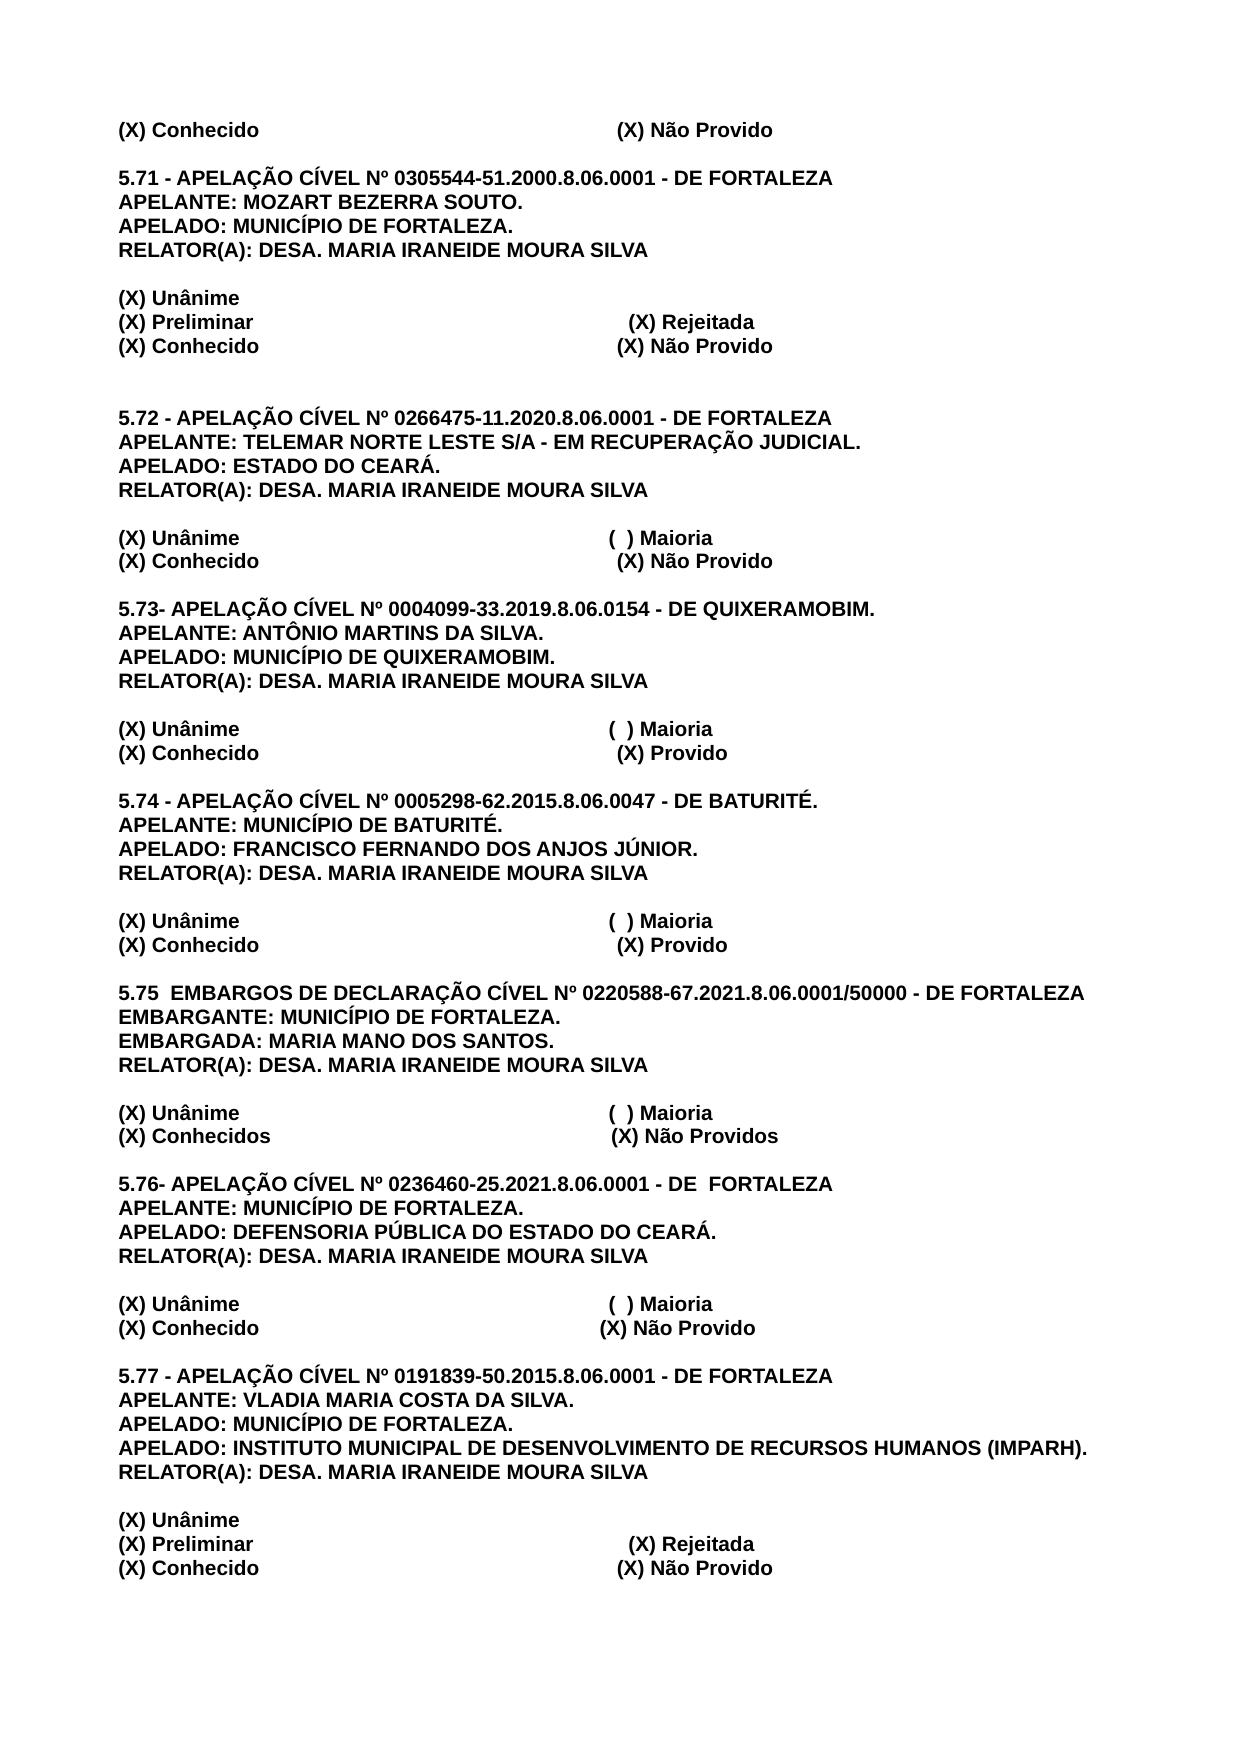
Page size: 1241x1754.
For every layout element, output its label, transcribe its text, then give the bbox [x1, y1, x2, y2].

text APELANTE: MUNICÍPIO DE BATURITÉ. [118, 813, 1122, 837]
text (X) Unânime ( ) Maioria [118, 909, 1122, 933]
text 5.71 - APELAÇÃO CÍVEL Nº 0305544-51.2000.8.06.0001 - DE FORTALEZA [118, 166, 1122, 190]
text APELADO: ESTADO DO CEARÁ. [118, 453, 1122, 477]
text APELADO: DEFENSORIA PÚBLICA DO ESTADO DO CEARÁ. [118, 1220, 1122, 1244]
text 5.75 EMBARGOS DE DECLARAÇÃO CÍVEL Nº 0220588-67.2021.8.06.0001/50000 - DE FORTALEZA [118, 981, 1122, 1004]
text (X) Unânime [118, 1508, 1122, 1532]
text 5.72 - APELAÇÃO CÍVEL Nº 0266475-11.2020.8.06.0001 - DE FORTALEZA [118, 406, 1122, 429]
text APELADO: FRANCISCO FERNANDO DOS ANJOS JÚNIOR. [118, 837, 1122, 861]
text APELANTE: MUNICÍPIO DE FORTALEZA. [118, 1196, 1122, 1220]
text (X) Conhecido (X) Provido [118, 933, 1122, 957]
text (X) Unânime ( ) Maioria [118, 525, 1122, 549]
text APELADO: MUNICÍPIO DE FORTALEZA. [118, 1412, 1122, 1436]
text APELADO: MUNICÍPIO DE FORTALEZA. [118, 214, 1122, 238]
text (X) Preliminar (X) Rejeitada [118, 310, 1122, 334]
text RELATOR(A): DESA. MARIA IRANEIDE MOURA SILVA [118, 861, 1122, 885]
text RELATOR(A): DESA. MARIA IRANEIDE MOURA SILVA [118, 1052, 1122, 1076]
text (X) Unânime [118, 286, 1122, 310]
text (X) Conhecido (X) Não Provido [118, 1316, 1122, 1340]
text RELATOR(A): DESA. MARIA IRANEIDE MOURA SILVA [118, 1244, 1122, 1268]
text 5.76- APELAÇÃO CÍVEL Nº 0236460-25.2021.8.06.0001 - DE FORTALEZA [118, 1172, 1122, 1196]
text (X) Unânime ( ) Maioria [118, 1100, 1122, 1124]
text RELATOR(A): DESA. MARIA IRANEIDE MOURA SILVA [118, 477, 1122, 501]
text (X) Conhecido (X) Não Provido [118, 549, 1122, 573]
text RELATOR(A): DESA. MARIA IRANEIDE MOURA SILVA [118, 238, 1122, 262]
text APELANTE: VLADIA MARIA COSTA DA SILVA. [118, 1388, 1122, 1412]
text APELANTE: TELEMAR NORTE LESTE S/A - EM RECUPERAÇÃO JUDICIAL. [118, 429, 1122, 453]
text (X) Conhecido (X) Não Provido [118, 118, 1122, 142]
text (X) Conhecido (X) Não Provido [118, 334, 1122, 358]
text 5.77 - APELAÇÃO CÍVEL Nº 0191839-50.2015.8.06.0001 - DE FORTALEZA [118, 1364, 1122, 1388]
text APELADO: MUNICÍPIO DE QUIXERAMOBIM. [118, 645, 1122, 669]
text (X) Unânime ( ) Maioria [118, 717, 1122, 741]
text APELADO: INSTITUTO MUNICIPAL DE DESENVOLVIMENTO DE RECURSOS HUMANOS (IMPARH). [118, 1436, 1122, 1460]
text (X) Conhecido (X) Não Provido [118, 1556, 1122, 1579]
text (X) Conhecido (X) Provido [118, 741, 1122, 765]
text (X) Preliminar (X) Rejeitada [118, 1532, 1122, 1556]
text APELANTE: ANTÔNIO MARTINS DA SILVA. [118, 621, 1122, 645]
text 5.74 - APELAÇÃO CÍVEL Nº 0005298-62.2015.8.06.0047 - DE BATURITÉ. [118, 789, 1122, 813]
text (X) Conhecidos (X) Não Providos [118, 1124, 1122, 1148]
text RELATOR(A): DESA. MARIA IRANEIDE MOURA SILVA [118, 669, 1122, 693]
text EMBARGADA: MARIA MANO DOS SANTOS. [118, 1028, 1122, 1052]
text APELANTE: MOZART BEZERRA SOUTO. [118, 190, 1122, 214]
text (X) Unânime ( ) Maioria [118, 1292, 1122, 1316]
text EMBARGANTE: MUNICÍPIO DE FORTALEZA. [118, 1004, 1122, 1028]
text 5.73- APELAÇÃO CÍVEL Nº 0004099-33.2019.8.06.0154 - DE QUIXERAMOBIM. [118, 597, 1122, 621]
text RELATOR(A): DESA. MARIA IRANEIDE MOURA SILVA [118, 1460, 1122, 1484]
